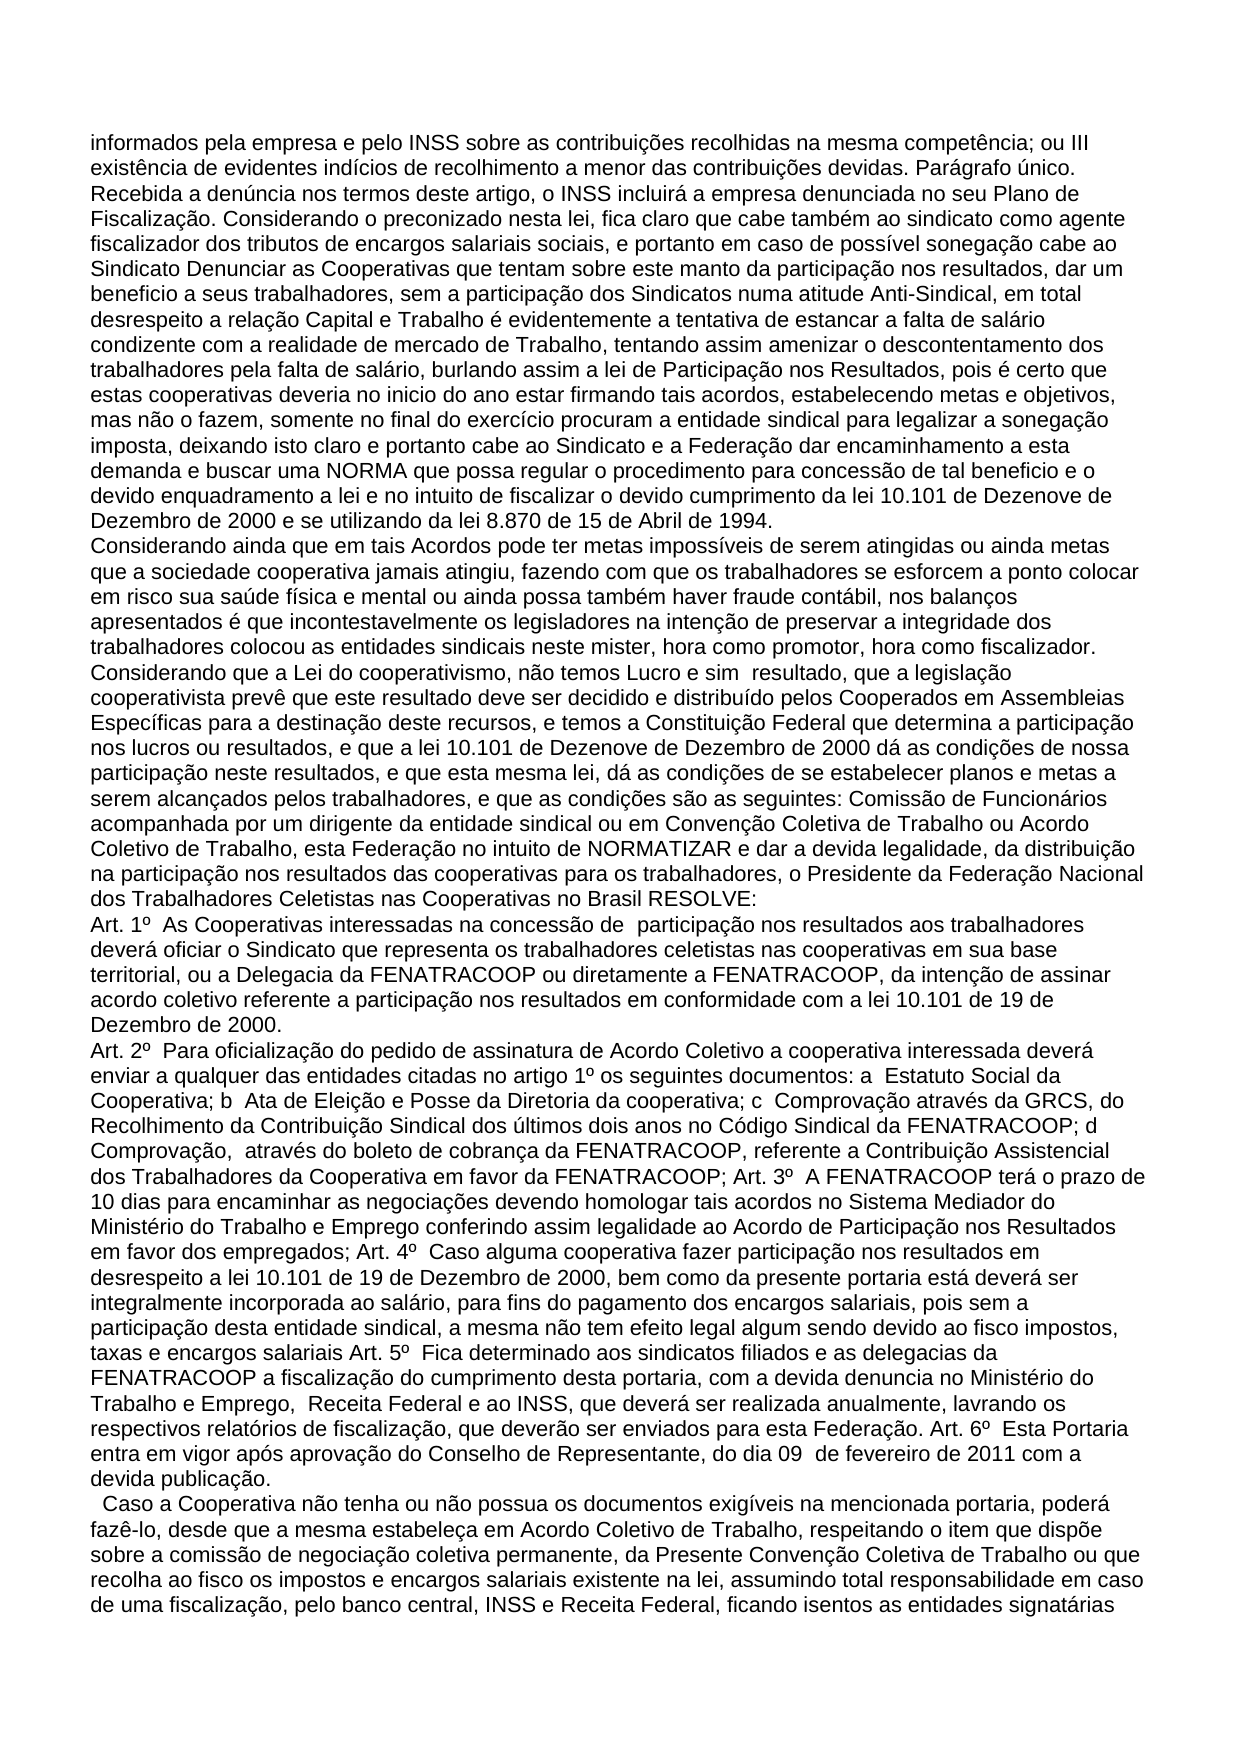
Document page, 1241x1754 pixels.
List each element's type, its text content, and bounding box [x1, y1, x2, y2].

table_cell informados pela empresa e pelo INSS sobre as contribuições recolhidas na mesma competência; ou III  existência de evidentes indícios de recolhimento a menor das contribuições devidas. Parágrafo único. Recebida a denúncia nos termos deste artigo, o INSS incluirá a empresa denunciada no seu Plano de Fiscalização. Considerando o preconizado nesta lei, fica claro que cabe também ao sindicato como agente fiscalizador dos tributos de encargos salariais sociais, e portanto em caso de possível sonegação cabe ao Sindicato Denunciar as Cooperativas que tentam sobre este manto da participação nos resultados, dar um beneficio a seus trabalhadores, sem a participação dos Sindicatos numa atitude Anti-Sindical, em total desrespeito a relação Capital e Trabalho é evidentemente a tentativa de estancar a falta de salário condizente com a realidade de mercado de Trabalho, tentando assim amenizar o descontentamento dos trabalhadores pela falta de salário, burlando assim a lei de Participação nos Resultados, pois é certo que estas cooperativas deveria no inicio do ano estar firmando tais acordos, estabelecendo metas e objetivos, mas não o fazem, somente no final do exercício procuram a entidade sindical para legalizar a sonegação imposta, deixando isto claro e portanto cabe ao Sindicato e a Federação dar encaminhamento a esta demanda e buscar uma NORMA que possa regular o procedimento para concessão de tal beneficio e o devido enquadramento a lei e no intuito de fiscalizar o devido cumprimento da lei 10.101 de Dezenove de Dezembro de 2000 e se utilizando da lei 8.870 de 15 de Abril de 1994. Considerando ainda que em tais Acordos pode ter metas impossíveis de serem atingidas ou ainda metas que a sociedade cooperativa jamais atingiu, fazendo com que os trabalhadores se esforcem a ponto colocar em risco sua saúde física e mental ou ainda possa também haver fraude contábil, nos balanços apresentados é que incontestavelmente os legisladores na intenção de preservar a integridade dos trabalhadores colocou as entidades sindicais neste mister, hora como promotor, hora como fiscalizador. Considerando que a Lei do cooperativismo, não temos Lucro e sim resultado, que a legislação cooperativista prevê que este resultado deve ser decidido e distribuído pelos Cooperados em Assembleias Específicas para a destinação deste recursos, e temos a Constituição Federal que determina a participação nos lucros ou resultados, e que a lei 10.101 de Dezenove de Dezembro de 2000 dá as condições de nossa participação neste resultados, e que esta mesma lei, dá as condições de se estabelecer planos e metas a serem alcançados pelos trabalhadores, e que as condições são as seguintes: Comissão de Funcionários acompanhada por um dirigente da entidade sindical ou em Convenção Coletiva de Trabalho ou Acordo Coletivo de Trabalho, esta Federação no intuito de NORMATIZAR e dar a devida legalidade, da distribuição na participação nos resultados das cooperativas para os trabalhadores, o Presidente da Federação Nacional dos Trabalhadores Celetistas nas Cooperativas no Brasil RESOLVE: Art. 1º  As Cooperativas interessadas na concessão de participação nos resultados aos trabalhadores deverá oficiar o Sindicato que representa os trabalhadores celetistas nas cooperativas em sua base territorial, ou a Delegacia da FENATRACOOP ou diretamente a FENATRACOOP, da intenção de assinar acordo coletivo referente a participação nos resultados em conformidade com a lei 10.101 de 19 de Dezembro de 2000. Art. 2º  Para oficialização do pedido de assinatura de Acordo Coletivo a cooperativa interessada deverá enviar a qualquer das entidades citadas no artigo 1º os seguintes documentos: a  Estatuto Social da Cooperativa; b  Ata de Eleição e Posse da Diretoria da cooperativa; c  Comprovação através da GRCS, do Recolhimento da Contribuição Sindical dos últimos dois anos no Código Sindical da FENATRACOOP; d  Comprovação, através do boleto de cobrança da FENATRACOOP, referente a Contribuição Assistencial dos Trabalhadores da Cooperativa em favor da FENATRACOOP; Art. 3º  A FENATRACOOP terá o prazo de 10 dias para encaminhar as negociações devendo homologar tais acordos no Sistema Mediador do Ministério do Trabalho e Emprego conferindo assim legalidade ao Acordo de Participação nos Resultados em favor dos empregados; Art. 4º  Caso alguma cooperativa fazer participação nos resultados em desrespeito a lei 10.101 de 19 de Dezembro de 2000, bem como da presente portaria está deverá ser integralmente incorporada ao salário, para fins do pagamento dos encargos salariais, pois sem a participação desta entidade sindical, a mesma não tem efeito legal algum sendo devido ao fisco impostos, taxas e encargos salariais Art. 5º  Fica determinado aos sindicatos filiados e as delegacias da FENATRACOOP a fiscalização do cumprimento desta portaria, com a devida denuncia no Ministério do Trabalho e Emprego, Receita Federal e ao INSS, que deverá ser realizada anualmente, lavrando os respectivos relatórios de fiscalização, que deverão ser enviados para esta Federação. Art. 6º  Esta Portaria entra em vigor após aprovação do Conselho de Representante, do dia 09 de fevereiro de 2011 com a devida publicação.  Caso a Cooperativa não tenha ou não possua os documentos exigíveis na mencionada portaria, poderá fazê-lo, desde que a mesma estabeleça em Acordo Coletivo de Trabalho, respeitando o item que dispõe sobre a comissão de negociação coletiva permanente, da Presente Convenção Coletiva de Trabalho ou que recolha ao fisco os impostos e encargos salariais existente na lei, assumindo total responsabilidade em caso de uma fiscalização, pelo banco central, INSS e Receita Federal, ficando isentos as entidades signatárias [90, 120, 1150, 1617]
